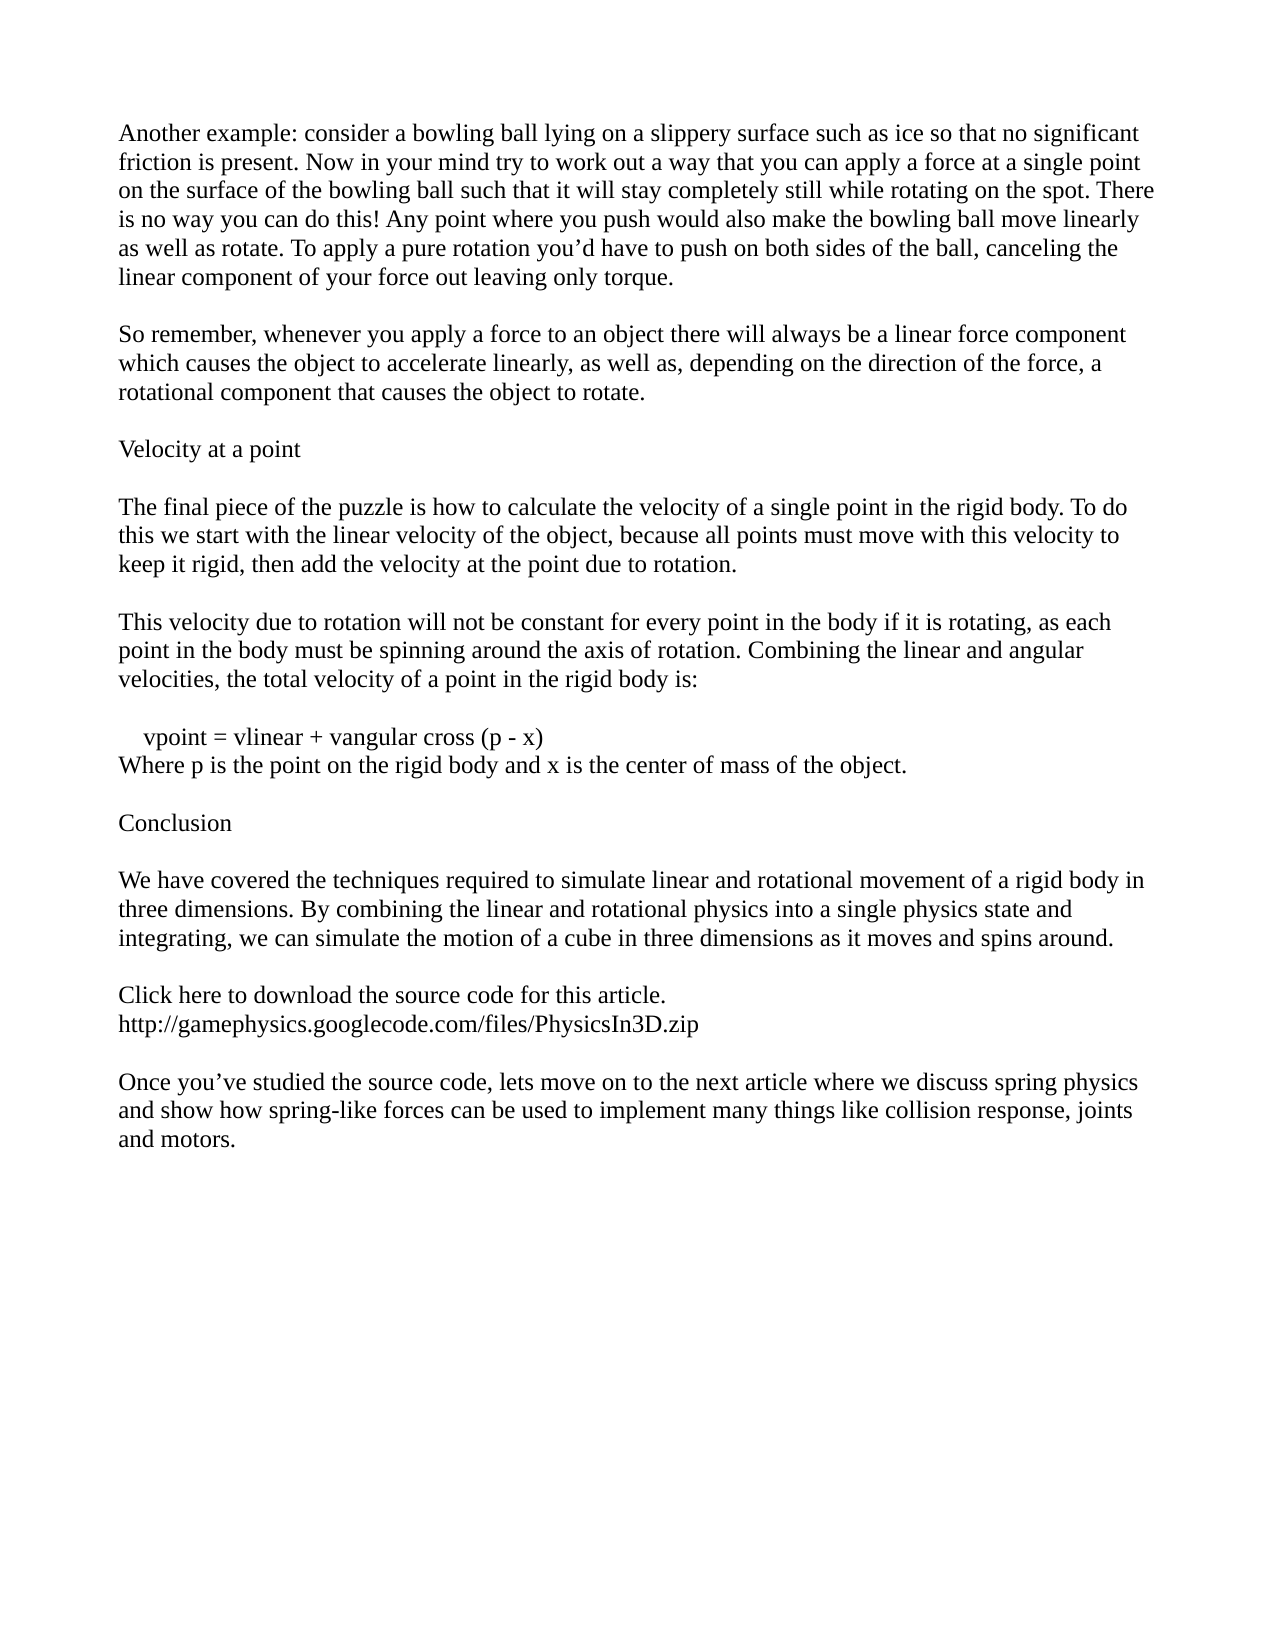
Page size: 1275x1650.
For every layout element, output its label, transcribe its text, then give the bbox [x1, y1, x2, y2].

text So remember, whenever you apply a force to an object there will always be a linear force component which causes the object to accelerate linearly, as well as, depending on the direction of the force, a rotational component that causes the object to rotate. [118, 319, 1157, 406]
text Velocity at a point [118, 434, 1157, 463]
text vpoint = vlinear + vangular cross (p - x) [118, 722, 1157, 751]
text http://gamephysics.googlecode.com/files/PhysicsIn3D.zip [118, 1009, 1157, 1038]
text Another example: consider a bowling ball lying on a slippery surface such as ice so that no significant friction is present. Now in your mind try to work out a way that you can apply a force at a single point on the surface of the bowling ball such that it will stay completely still while rotating on the spot. There is no way you can do this! Any point where you push would also make the bowling ball move linearly as well as rotate. To apply a pure rotation you’d have to push on both sides of the ball, canceling the linear component of your force out leaving only torque. [118, 118, 1157, 291]
text This velocity due to rotation will not be constant for every point in the body if it is rotating, as each point in the body must be spinning around the axis of rotation. Combining the linear and angular velocities, the total velocity of a point in the rigid body is: [118, 607, 1157, 693]
text Once you’ve studied the source code, lets move on to the next article where we discuss spring physics and show how spring-like forces can be used to implement many things like collision response, joints and motors. [118, 1067, 1157, 1153]
text We have covered the techniques required to simulate linear and rotational movement of a rigid body in three dimensions. By combining the linear and rotational physics into a single physics state and integrating, we can simulate the motion of a cube in three dimensions as it moves and spins around. [118, 866, 1157, 952]
text Where p is the point on the rigid body and x is the center of mass of the object. [118, 751, 1157, 779]
text Click here to download the source code for this article. [118, 981, 1157, 1009]
text Conclusion [118, 808, 1157, 837]
text The final piece of the puzzle is how to calculate the velocity of a single point in the rigid body. To do this we start with the linear velocity of the object, because all points must move with this velocity to keep it rigid, then add the velocity at the point due to rotation. [118, 492, 1157, 578]
